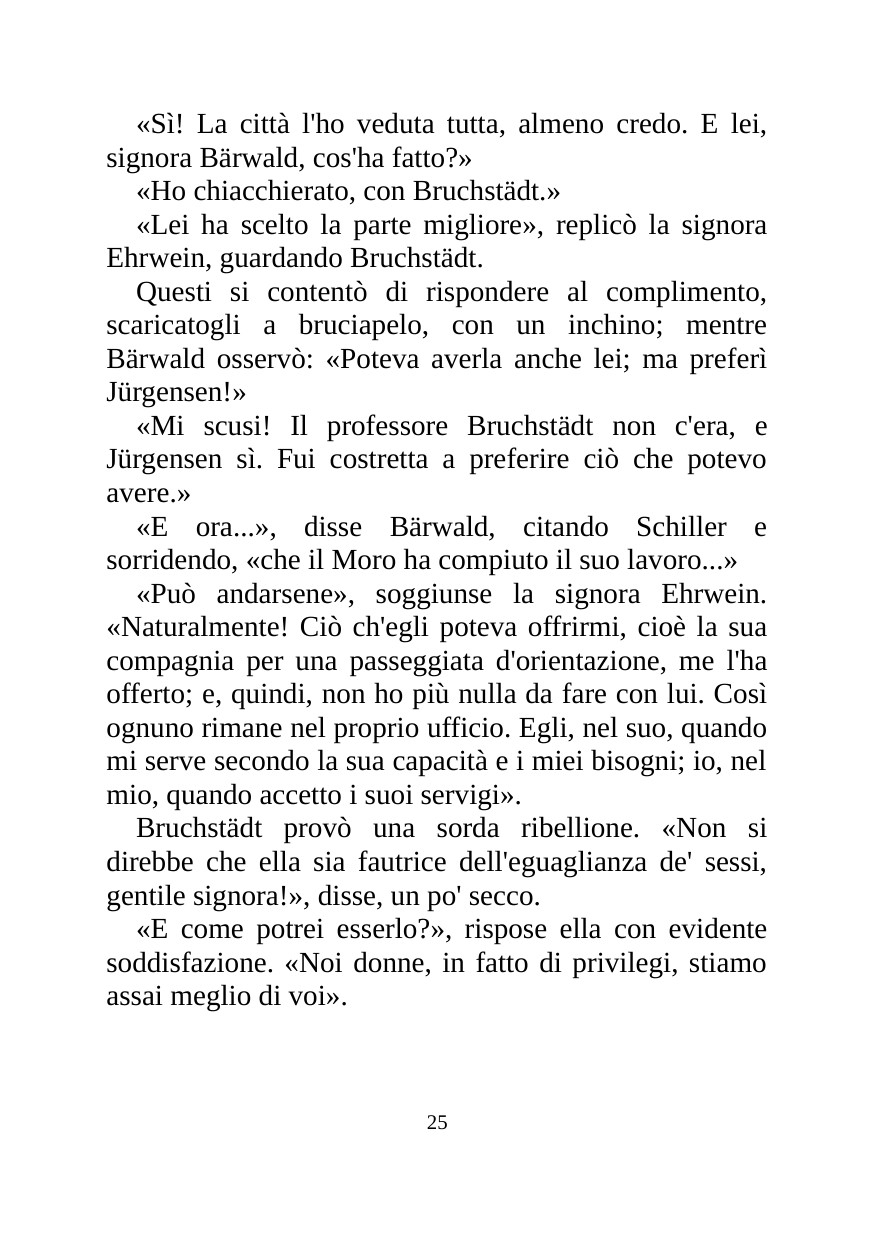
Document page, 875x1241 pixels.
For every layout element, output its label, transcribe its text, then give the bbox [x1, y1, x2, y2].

text «E ora...», disse Bärwald, citando Schiller e sorridendo, «che il Moro ha compiuto il suo lavoro...» [106, 509, 768, 576]
text «E come potrei esserlo?», rispose ella con evidente soddisfazione. «Noi donne, in fatto di privilegi, stiamo assai meglio di voi». [106, 911, 768, 1012]
text «Mi scusi! Il professore Bruchstädt non c'era, e Jürgensen sì. Fui costretta a preferire ciò che potevo avere.» [106, 408, 768, 509]
text Questi si contentò di rispondere al complimento, scaricatogli a bruciapelo, con un inchino; mentre Bärwald osservò: «Poteva averla anche lei; ma preferì Jürgensen!» [106, 274, 768, 408]
text Bruchstädt provò una sorda ribellione. «Non si direbbe che ella sia fautrice dell'eguaglianza de' sessi, gentile signora!», disse, un po' secco. [106, 811, 768, 911]
text «Sì! La città l'ho veduta tutta, almeno credo. E lei, signora Bärwald, cos'ha fatto?» [106, 106, 768, 173]
text «Lei ha scelto la parte migliore», replicò la signora Ehrwein, guardando Bruchstädt. [106, 207, 768, 274]
text «Può andarsene», soggiunse la signora Ehrwein. «Naturalmente! Ciò ch'egli poteva offrirmi, cioè la sua compagnia per una passeggiata d'orientazione, me l'ha offerto; e, quindi, non ho più nulla da fare con lui. Così ognuno rimane nel proprio ufficio. Egli, nel suo, quando mi serve secondo la sua capacità e i miei bisogni; io, nel mio, quando accetto i suoi servigi». [106, 576, 768, 811]
text «Ho chiacchierato, con Bruchstädt.» [106, 173, 768, 207]
